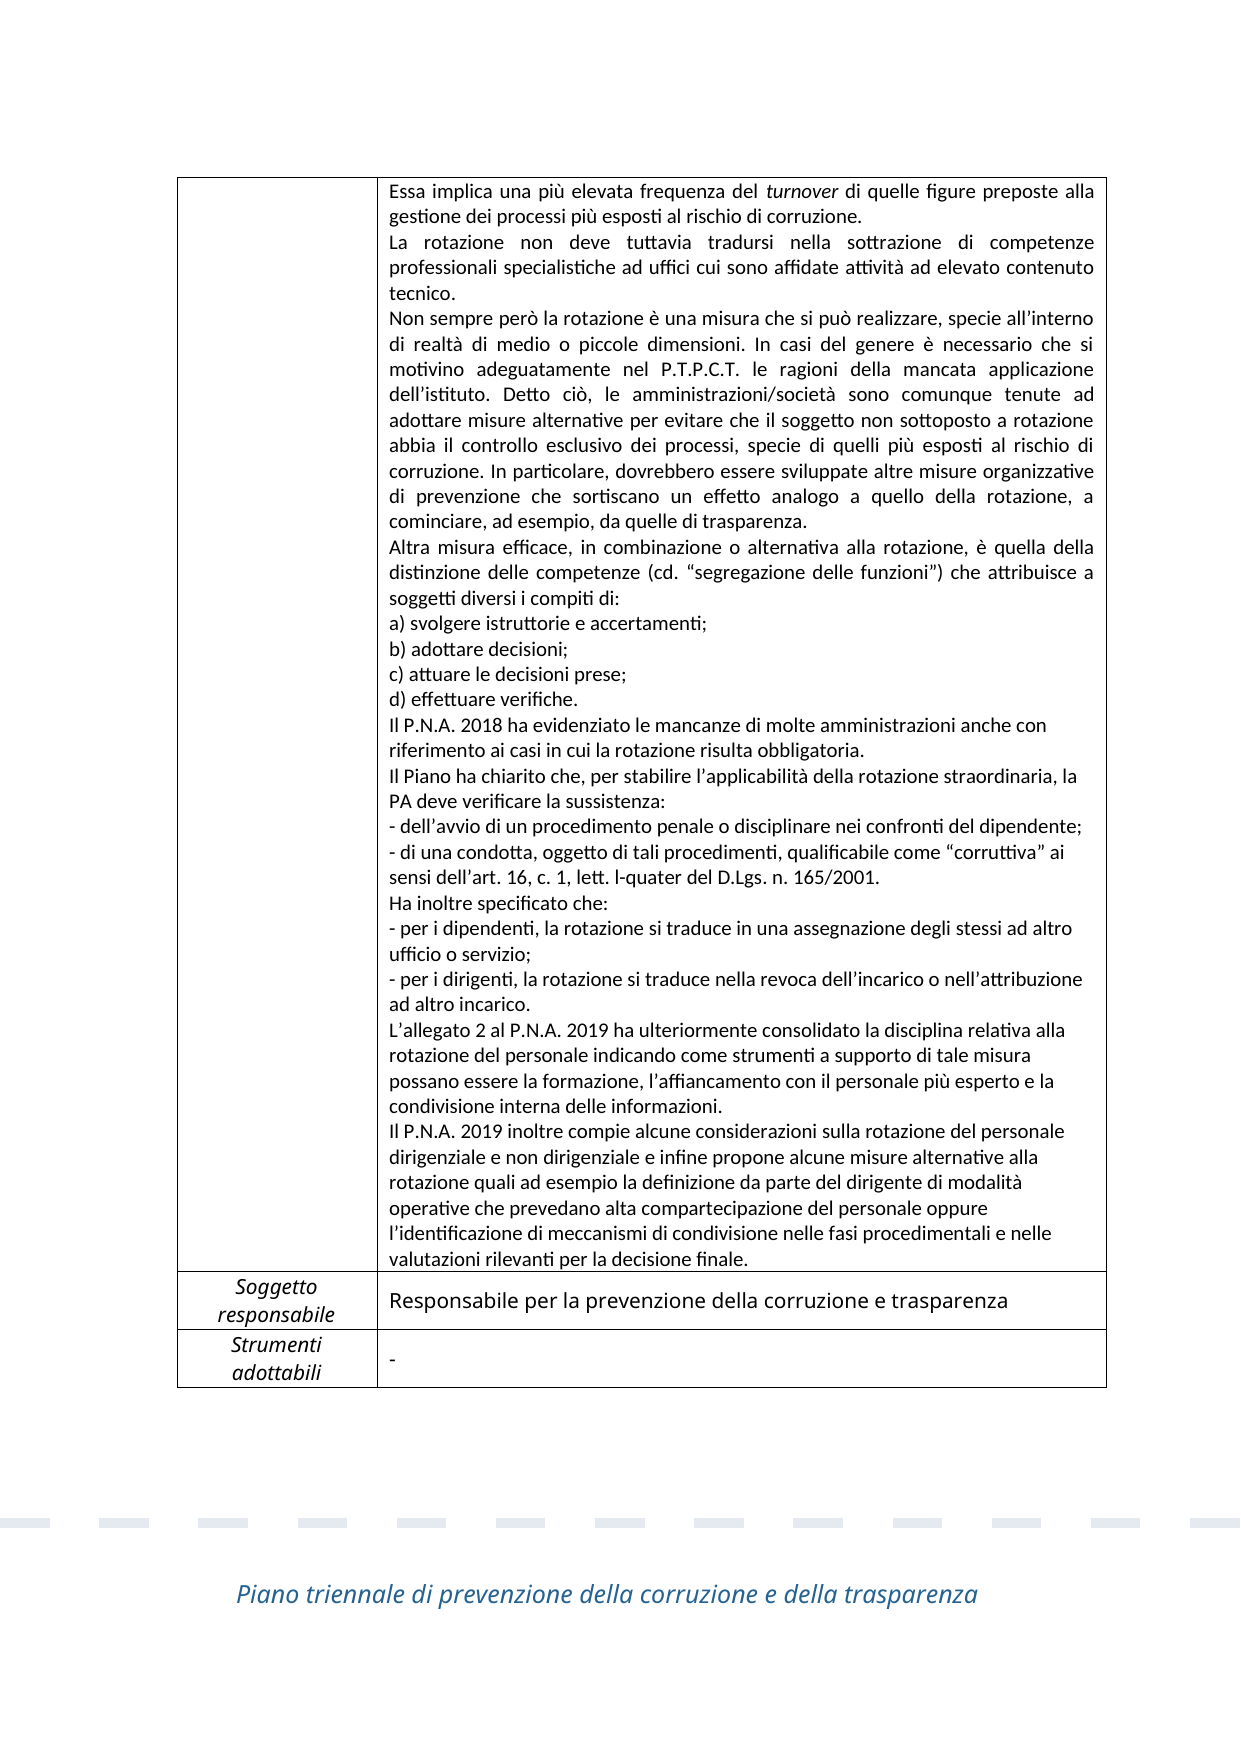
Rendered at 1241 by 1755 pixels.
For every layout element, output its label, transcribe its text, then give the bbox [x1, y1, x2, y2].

table_cell Soggetto responsabile [178, 1272, 377, 1329]
table_cell Essa implica una più elevata frequenza del turnover di quelle figure preposte alla gestione dei processi più esposti al rischio di corruzione. La rotazione non deve tuttavia tradursi nella sottrazione di competenze professionali specialistiche ad uffici cui sono affidate attività ad elevato contenuto tecnico. Non sempre però la rotazione è una misura che si può realizzare, specie all’interno di realtà di medio o piccole dimensioni. In casi del genere è necessario che si motivino adeguatamente nel P.T.P.C.T. le ragioni della mancata applicazione dell’istituto. Detto ciò, le amministrazioni/società sono comunque tenute ad adottare misure alternative per evitare che il soggetto non sottoposto a rotazione abbia il controllo esclusivo dei processi, specie di quelli più esposti al rischio di corruzione. In particolare, dovrebbero essere sviluppate altre misure organizzative di prevenzione che sortiscano un effetto analogo a quello della rotazione, a cominciare, ad esempio, da quelle di trasparenza. Altra misura efficace, in combinazione o alternativa alla rotazione, è quella della distinzione delle competenze (cd. “segregazione delle funzioni”) che attribuisce a soggetti diversi i compiti di: a) svolgere istruttorie e accertamenti; b) adottare decisioni; c) attuare le decisioni prese; d) effettuare verifiche. Il P.N.A. 2018 ha evidenziato le mancanze di molte amministrazioni anche con riferimento ai casi in cui la rotazione risulta obbligatoria. Il Piano ha chiarito che, per stabilire l’applicabilità della rotazione straordinaria, la PA deve verificare la sussistenza: - dell’avvio di un procedimento penale o disciplinare nei confronti del dipendente; - di una condotta, oggetto di tali procedimenti, qualificabile come “corruttiva” ai sensi dell’art. 16, c. 1, lett. l-quater del D.Lgs. n. 165/2001. Ha inoltre specificato che: - per i dipendenti, la rotazione si traduce in una assegnazione degli stessi ad altro ufficio o servizio; - per i dirigenti, la rotazione si traduce nella revoca dell’incarico o nell’attribuzione ad altro incarico. L’allegato 2 al P.N.A. 2019 ha ulteriormente consolidato la disciplina relativa alla rotazione del personale indicando come strumenti a supporto di tale misura possano essere la formazione, l’affiancamento con il personale più esperto e la condivisione interna delle informazioni. Il P.N.A. 2019 inoltre compie alcune considerazioni sulla rotazione del personale dirigenziale e non dirigenziale e infine propone alcune misure alternative alla rotazione quali ad esempio la definizione da parte del dirigente di modalità operative che prevedano alta compartecipazione del personale oppure l’identificazione di meccanismi di condivisione nelle fasi procedimentali e nelle valutazioni rilevanti per la decisione finale. [378, 178, 1106, 1271]
table_cell [178, 178, 377, 1271]
table_cell Responsabile per la prevenzione della corruzione e trasparenza [378, 1272, 1106, 1329]
table_cell Strumenti adottabili [178, 1330, 377, 1387]
table_cell - [378, 1330, 1106, 1387]
